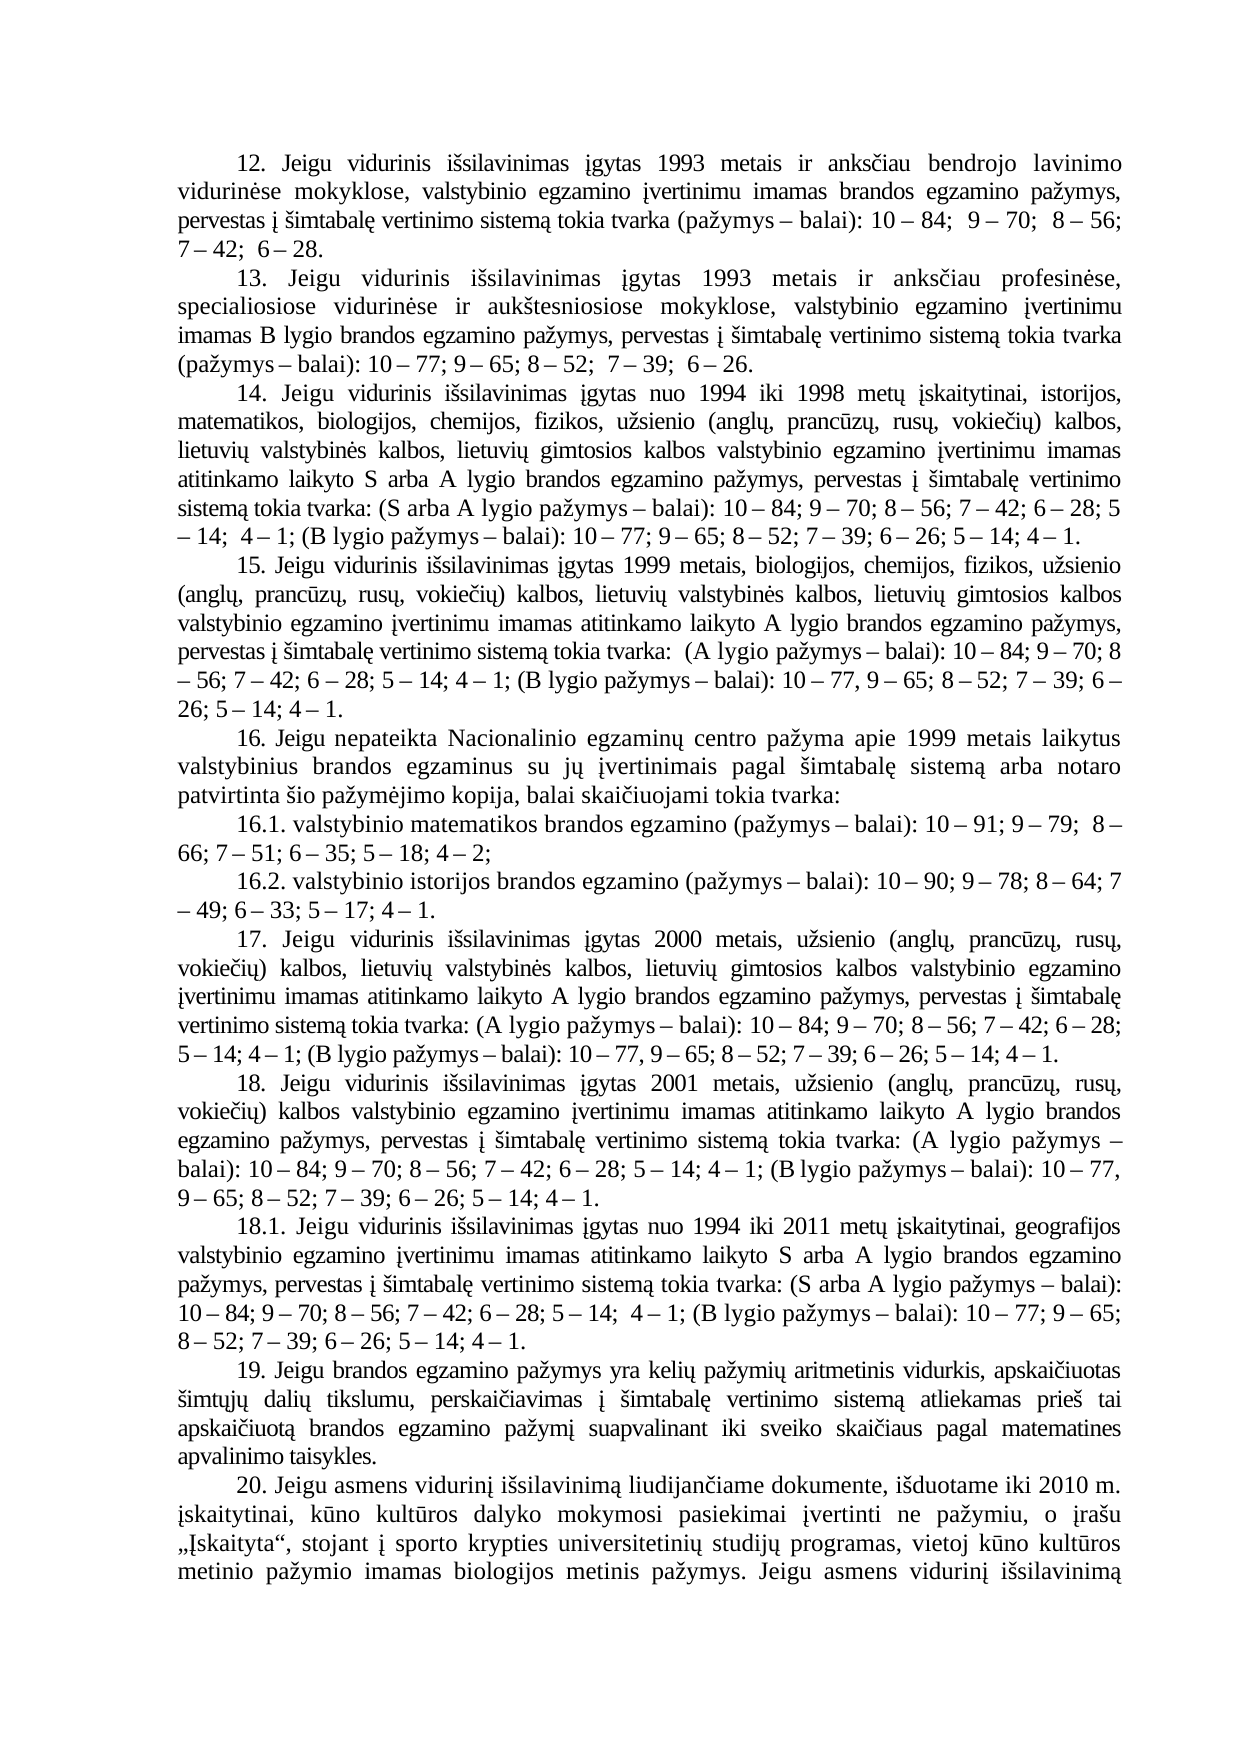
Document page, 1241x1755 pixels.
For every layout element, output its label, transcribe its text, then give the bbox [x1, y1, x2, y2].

text 18. Jeigu vidurinis išsilavinimas įgytas 2001 metais, užsienio (anglų, prancūzų, rusų, vokiečių) kalbos valstybinio egzamino įvertinimu imamas atitinkamo laikyto A lygio brandos egzamino pažymys, pervestas į šimtabalę vertinimo sistemą tokia tvarka: (A lygio pažymys – balai): 10 – 84; 9 – 70; 8 – 56; 7 – 42; 6 – 28; 5 – 14; 4 – 1; (B lygio pažymys – balai): 10 – 77, 9 – 65; 8 – 52; 7 – 39; 6 – 26; 5 – 14; 4 – 1. [177, 1068, 1122, 1211]
text 12. Jeigu vidurinis išsilavinimas įgytas 1993 metais ir anksčiau bendrojo lavinimo vidurinėse mokyklose, valstybinio egzamino įvertinimu imamas brandos egzamino pažymys, pervestas į šimtabalę vertinimo sistemą tokia tvarka (pažymys – balai): 10 – 84; 9 – 70; 8 – 56; 7 – 42; 6 – 28. [177, 148, 1122, 263]
text 17. Jeigu vidurinis išsilavinimas įgytas 2000 metais, užsienio (anglų, prancūzų, rusų, vokiečių) kalbos, lietuvių valstybinės kalbos, lietuvių gimtosios kalbos valstybinio egzamino įvertinimu imamas atitinkamo laikyto A lygio brandos egzamino pažymys, pervestas į šimtabalę vertinimo sistemą tokia tvarka: (A lygio pažymys – balai): 10 – 84; 9 – 70; 8 – 56; 7 – 42; 6 – 28; 5 – 14; 4 – 1; (B lygio pažymys – balai): 10 – 77, 9 – 65; 8 – 52; 7 – 39; 6 – 26; 5 – 14; 4 – 1. [177, 924, 1122, 1068]
text 14. Jeigu vidurinis išsilavinimas įgytas nuo 1994 iki 1998 metų įskaitytinai, istorijos, matematikos, biologijos, chemijos, fizikos, užsienio (anglų, prancūzų, rusų, vokiečių) kalbos, lietuvių valstybinės kalbos, lietuvių gimtosios kalbos valstybinio egzamino įvertinimu imamas atitinkamo laikyto S arba A lygio brandos egzamino pažymys, pervestas į šimtabalę vertinimo sistemą tokia tvarka: (S arba A lygio pažymys – balai): 10 – 84; 9 – 70; 8 – 56; 7 – 42; 6 – 28; 5 – 14; 4 – 1; (B lygio pažymys – balai): 10 – 77; 9 – 65; 8 – 52; 7 – 39; 6 – 26; 5 – 14; 4 – 1. [177, 378, 1122, 550]
text 16.2. valstybinio istorijos brandos egzamino (pažymys – balai): 10 – 90; 9 – 78; 8 – 64; 7 – 49; 6 – 33; 5 – 17; 4 – 1. [177, 866, 1122, 924]
text 16. Jeigu nepateikta Nacionalinio egzaminų centro pažyma apie 1999 metais laikytus valstybinius brandos egzaminus su jų įvertinimais pagal šimtabalę sistemą arba notaro patvirtinta šio pažymėjimo kopija, balai skaičiuojami tokia tvarka: [177, 723, 1122, 809]
text 13. Jeigu vidurinis išsilavinimas įgytas 1993 metais ir anksčiau profesinėse, specialiosiose vidurinėse ir aukštesniosiose mokyklose, valstybinio egzamino įvertinimu imamas B lygio brandos egzamino pažymys, pervestas į šimtabalę vertinimo sistemą tokia tvarka (pažymys – balai): 10 – 77; 9 – 65; 8 – 52; 7 – 39; 6 – 26. [177, 263, 1122, 378]
text 20. Jeigu asmens vidurinį išsilavinimą liudijančiame dokumente, išduotame iki 2010 m. įskaitytinai, kūno kultūros dalyko mokymosi pasiekimai įvertinti ne pažymiu, o įrašu „Įskaityta“, stojant į sporto krypties universitetinių studijų programas, vietoj kūno kultūros metinio pažymio imamas biologijos metinis pažymys. Jeigu asmens vidurinį išsilavinimą [177, 1470, 1122, 1585]
text 16.1. valstybinio matematikos brandos egzamino (pažymys – balai): 10 – 91; 9 – 79; 8 – 66; 7 – 51; 6 – 35; 5 – 18; 4 – 2; [177, 809, 1122, 866]
text 19. Jeigu brandos egzamino pažymys yra kelių pažymių aritmetinis vidurkis, apskaičiuotas šimtųjų dalių tikslumu, perskaičiavimas į šimtabalę vertinimo sistemą atliekamas prieš tai apskaičiuotą brandos egzamino pažymį suapvalinant iki sveiko skaičiaus pagal matematines apvalinimo taisykles. [177, 1355, 1122, 1470]
text 18.1. Jeigu vidurinis išsilavinimas įgytas nuo 1994 iki 2011 metų įskaitytinai, geografijos valstybinio egzamino įvertinimu imamas atitinkamo laikyto S arba A lygio brandos egzamino pažymys, pervestas į šimtabalę vertinimo sistemą tokia tvarka: (S arba A lygio pažymys – balai): 10 – 84; 9 – 70; 8 – 56; 7 – 42; 6 – 28; 5 – 14; 4 – 1; (B lygio pažymys – balai): 10 – 77; 9 – 65; 8 – 52; 7 – 39; 6 – 26; 5 – 14; 4 – 1. [177, 1211, 1122, 1355]
text 15. Jeigu vidurinis išsilavinimas įgytas 1999 metais, biologijos, chemijos, fizikos, užsienio (anglų, prancūzų, rusų, vokiečių) kalbos, lietuvių valstybinės kalbos, lietuvių gimtosios kalbos valstybinio egzamino įvertinimu imamas atitinkamo laikyto A lygio brandos egzamino pažymys, pervestas į šimtabalę vertinimo sistemą tokia tvarka: (A lygio pažymys – balai): 10 – 84; 9 – 70; 8 – 56; 7 – 42; 6 – 28; 5 – 14; 4 – 1; (B lygio pažymys – balai): 10 – 77, 9 – 65; 8 – 52; 7 – 39; 6 – 26; 5 – 14; 4 – 1. [177, 550, 1122, 723]
